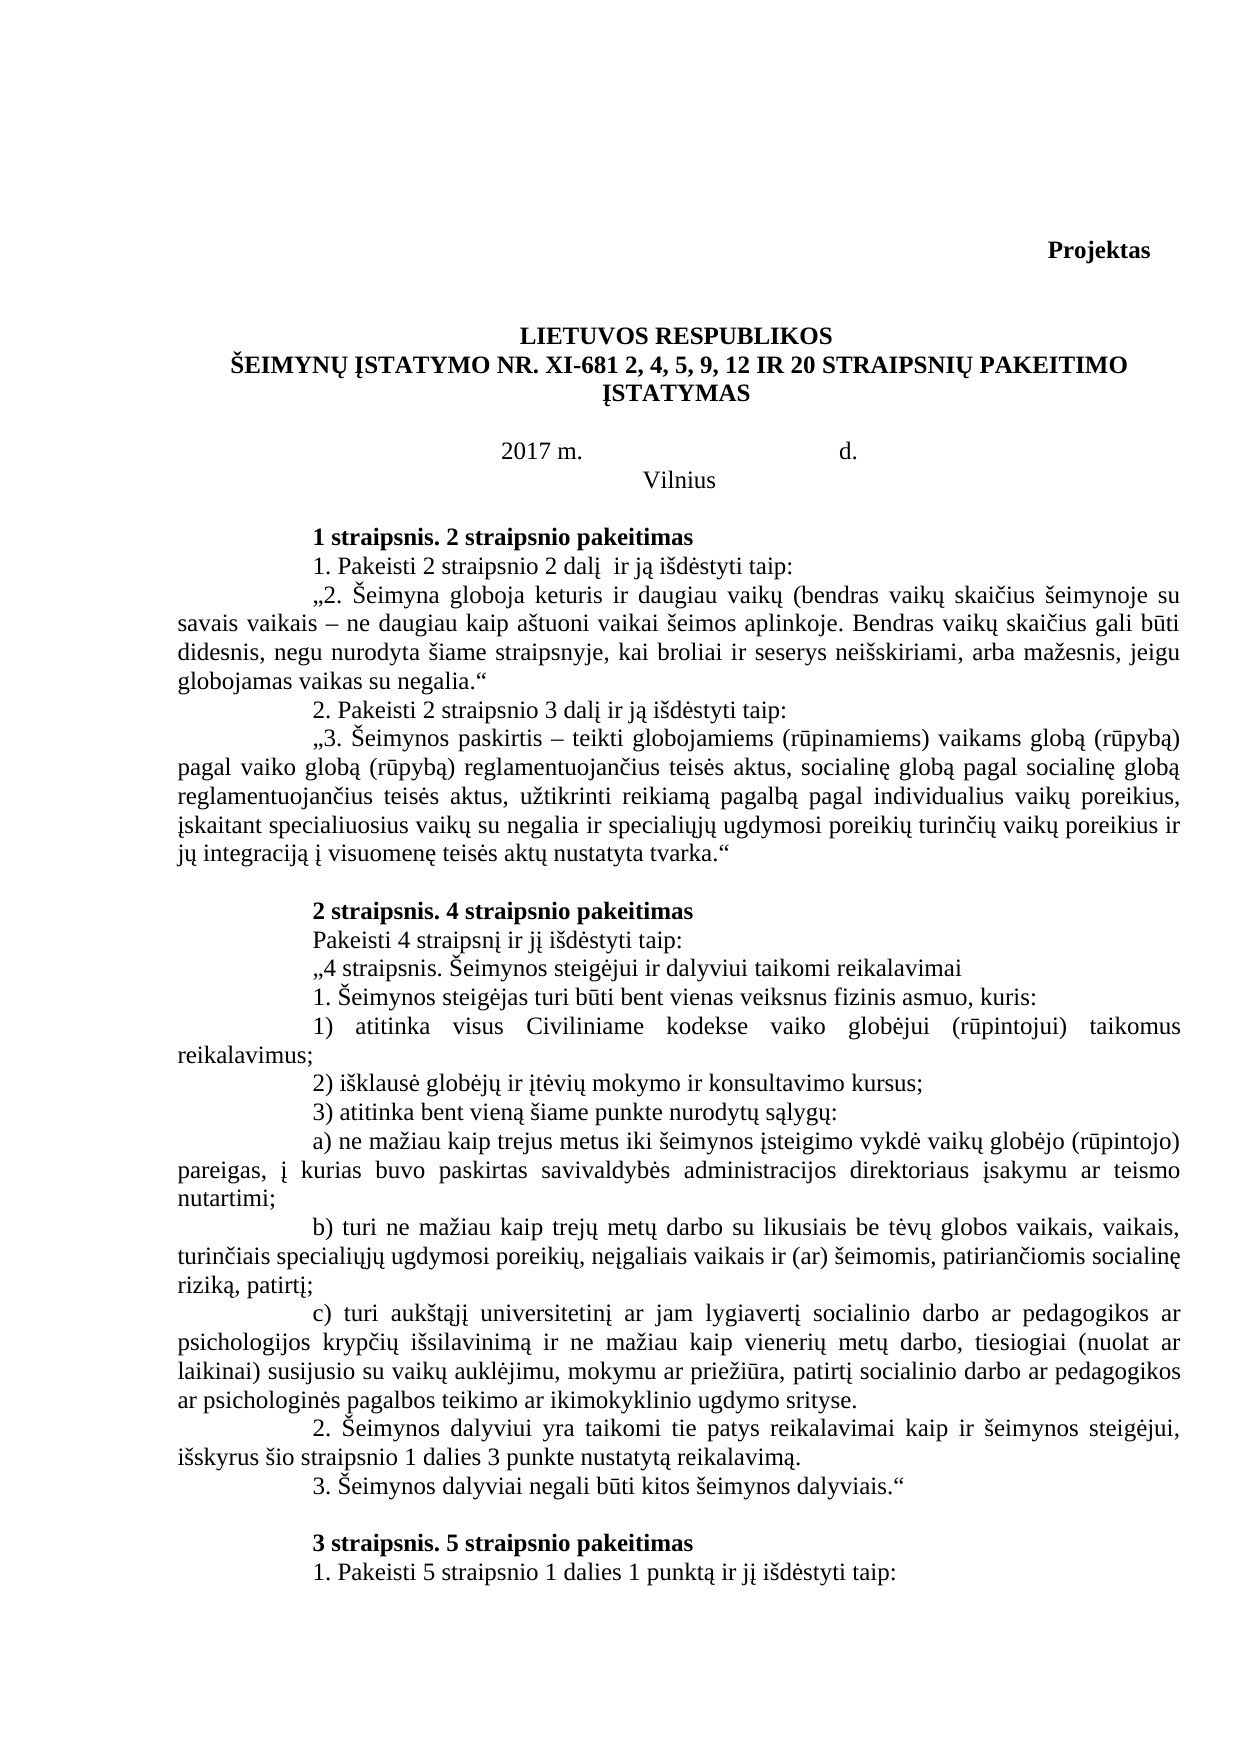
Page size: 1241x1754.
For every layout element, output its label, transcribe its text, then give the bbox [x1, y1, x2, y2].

text Vilnius [177, 465, 1181, 493]
text 1. Pakeisti 5 straipsnio 1 dalies 1 punktą ir jį išdėstyti taip: [177, 1557, 1181, 1586]
text Pakeisti 4 straipsnį ir jį išdėstyti taip: [177, 925, 1181, 953]
text b) turi ne mažiau kaip trejų metų darbo su likusiais be tėvų globos vaikais, vaikais, turinčiais specialiųjų ugdymosi poreikių, neįgaliais vaikais ir (ar) šeimomis, patiriančiomis socialinę riziką, patirtį; [177, 1212, 1181, 1298]
text 2. Šeimynos dalyviui yra taikomi tie patys reikalavimai kaip ir šeimynos steigėjui, išskyrus šio straipsnio 1 dalies 3 punkte nustatytą reikalavimą. [177, 1413, 1181, 1471]
text a) ne mažiau kaip trejus metus iki šeimynos įsteigimo vykdė vaikų globėjo (rūpintojo) pareigas, į kurias buvo paskirtas savivaldybės administracijos direktoriaus įsakymu ar teismo nutartimi; [177, 1126, 1181, 1212]
text 2) išklausė globėjų ir įtėvių mokymo ir konsultavimo kursus; [177, 1068, 1181, 1097]
text 2017 m. d. [177, 436, 1181, 465]
text 1. Šeimynos steigėjas turi būti bent vienas veiksnus fizinis asmuo, kuris: [177, 982, 1181, 1011]
text 2 straipsnis. 4 straipsnio pakeitimas [177, 896, 1181, 925]
text 1 straipsnis. 2 straipsnio pakeitimas [177, 522, 1181, 551]
text 3) atitinka bent vieną šiame punkte nurodytų sąlygų: [177, 1097, 1181, 1126]
text „2. Šeimyna globoja keturis ir daugiau vaikų (bendras vaikų skaičius šeimynoje su savais vaikais – ne daugiau kaip aštuoni vaikai šeimos aplinkoje. Bendras vaikų skaičius gali būti didesnis, negu nurodyta šiame straipsnyje, kai broliai ir seserys neišskiriami, arba mažesnis, jeigu globojamas vaikas su negalia.“ [177, 580, 1181, 695]
text ŠEIMYNŲ ĮSTATYMO NR. XI-681 2, 4, 5, 9, 12 IR 20 STRAIPSNIŲ PAKEITIMO ĮSTATYMAS [177, 350, 1181, 407]
text „3. Šeimynos paskirtis – teikti globojamiems (rūpinamiems) vaikams globą (rūpybą) pagal vaiko globą (rūpybą) reglamentuojančius teisės aktus, socialinę globą pagal socialinę globą reglamentuojančius teisės aktus, užtikrinti reikiamą pagalbą pagal individualius vaikų poreikius, įskaitant specialiuosius vaikų su negalia ir specialiųjų ugdymosi poreikių turinčių vaikų poreikius ir jų integraciją į visuomenę teisės aktų nustatyta tvarka.“ [177, 723, 1181, 867]
text LIETUVOS RESPUBLIKOS [177, 321, 1181, 350]
text „4 straipsnis. Šeimynos steigėjui ir dalyviui taikomi reikalavimai [177, 953, 1181, 982]
text c) turi aukštąjį universitetinį ar jam lygiavertį socialinio darbo ar pedagogikos ar psichologijos krypčių išsilavinimą ir ne mažiau kaip vienerių metų darbo, tiesiogiai (nuolat ar laikinai) susijusio su vaikų auklėjimu, mokymu ar priežiūra, patirtį socialinio darbo ar pedagogikos ar psichologinės pagalbos teikimo ar ikimokyklinio ugdymo srityse. [177, 1298, 1181, 1413]
text 3. Šeimynos dalyviai negali būti kitos šeimynos dalyviais.“ [177, 1471, 1181, 1500]
text 1) atitinka visus Civiliniame kodekse vaiko globėjui (rūpintojui) taikomus reikalavimus; [177, 1011, 1181, 1068]
text 2. Pakeisti 2 straipsnio 3 dalį ir ją išdėstyti taip: [177, 695, 1181, 723]
text 3 straipsnis. 5 straipsnio pakeitimas [177, 1528, 1181, 1557]
text 1. Pakeisti 2 straipsnio 2 dalį ir ją išdėstyti taip: [177, 551, 1181, 580]
text Projektas [582, 235, 1181, 263]
